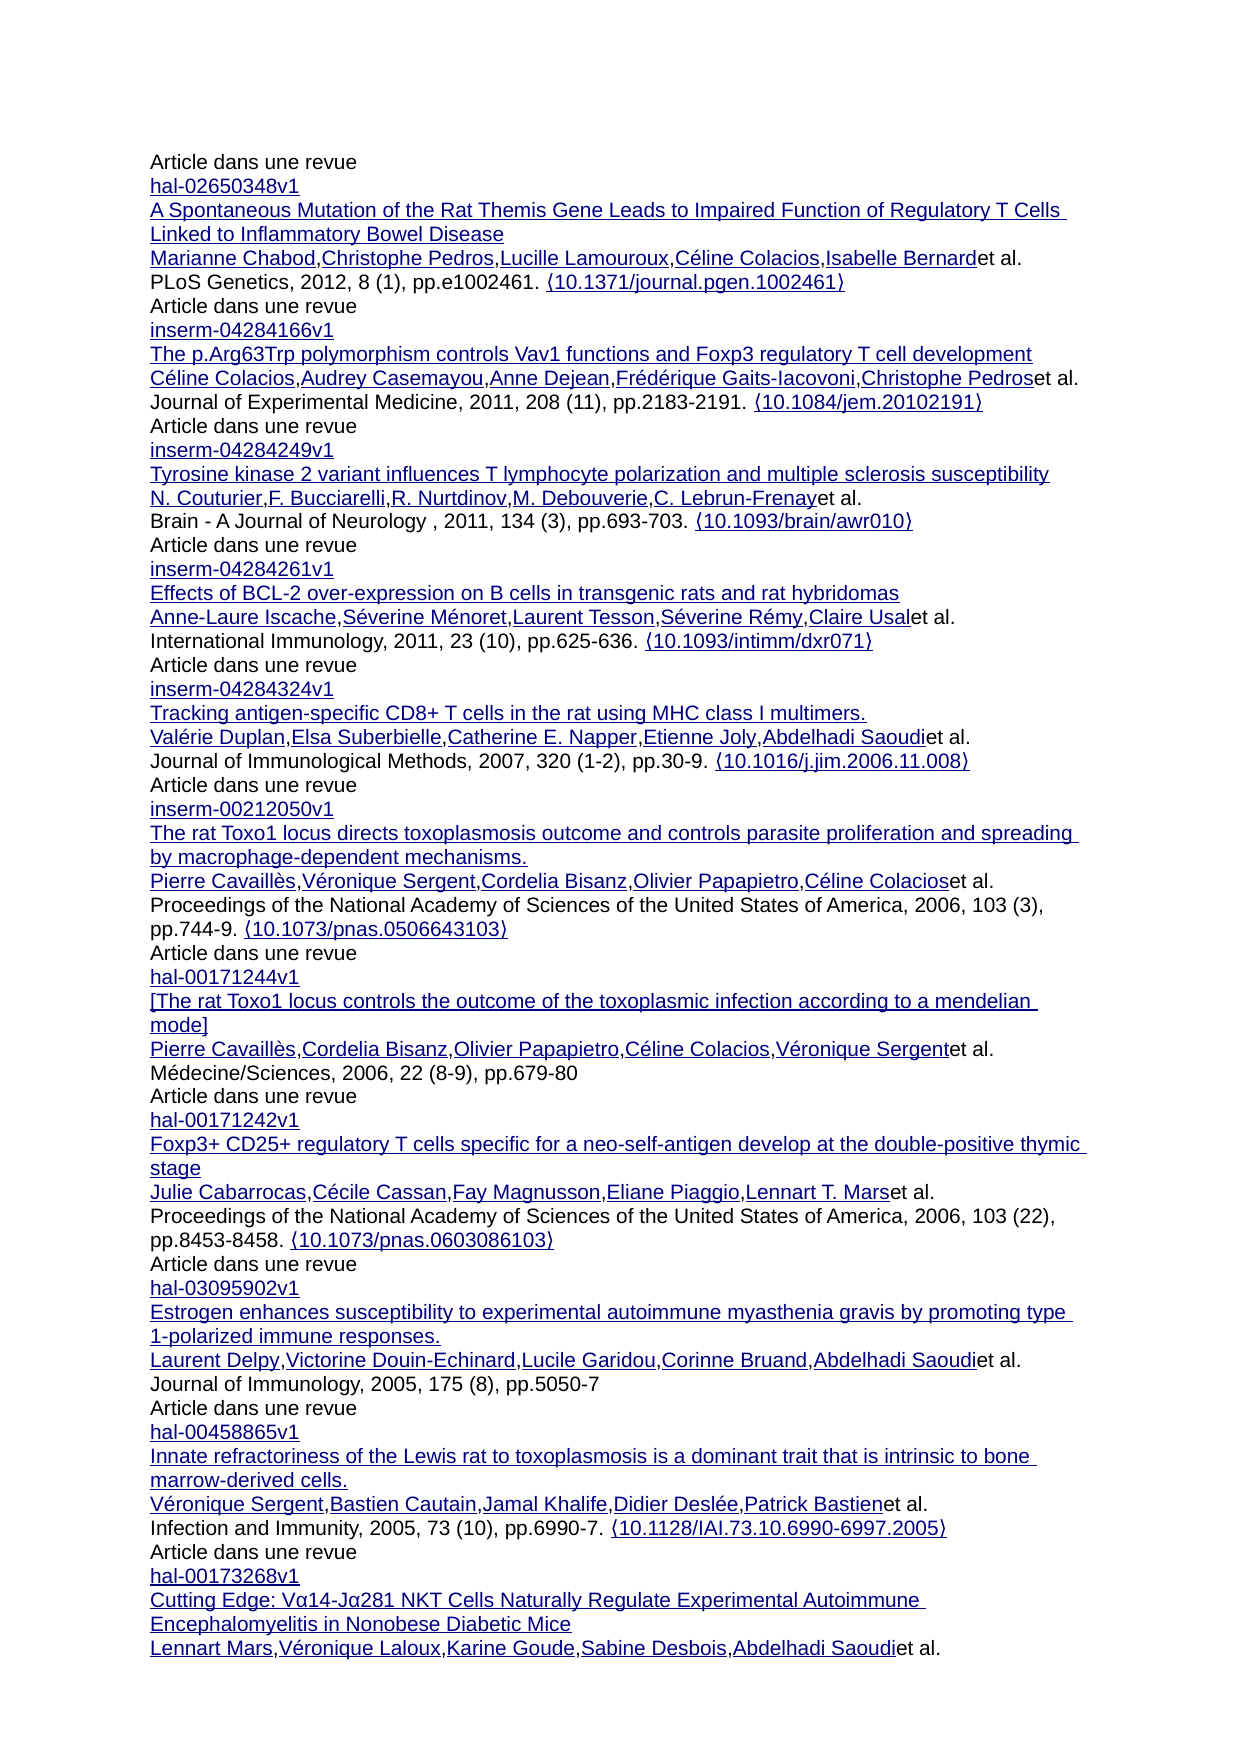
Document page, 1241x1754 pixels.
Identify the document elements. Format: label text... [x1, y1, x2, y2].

table_cell [The rat Toxo1 locus controls the outcome of the toxoplasmic infection according to a mendelian mode] Pierre Cavaillès,Cordelia Bisanz,Olivier Papapietro,Céline Colacios,Véronique Sergentet al. Médecine/Sciences, 2006, 22 (8-9), pp.679-80 Article dans une revue hal-00171242v1 [150, 989, 1090, 1132]
table_cell Estrogen enhances susceptibility to experimental autoimmune myasthenia gravis by promoting type 1-polarized immune responses. Laurent Delpy,Victorine Douin-Echinard,Lucile Garidou,Corinne Bruand,Abdelhadi Saoudiet al. Journal of Immunology, 2005, 175 (8), pp.5050-7 Article dans une revue hal-00458865v1 [150, 1300, 1090, 1444]
table_cell Foxp3+ CD25+ regulatory T cells specific for a neo-self-antigen develop at the double-positive thymic stage Julie Cabarrocas,Cécile Cassan,Fay Magnusson,Eliane Piaggio,Lennart T. Marset al. Proceedings of the National Academy of Sciences of the United States of America, 2006, 103 (22), pp.8453-8458. ⟨10.1073/pnas.0603086103⟩ Article dans une revue hal-03095902v1 [150, 1132, 1090, 1300]
table_cell The rat Toxo1 locus directs toxoplasmosis outcome and controls parasite proliferation and spreading by macrophage-dependent mechanisms. Pierre Cavaillès,Véronique Sergent,Cordelia Bisanz,Olivier Papapietro,Céline Colacioset al. Proceedings of the National Academy of Sciences of the United States of America, 2006, 103 (3), pp.744-9. ⟨10.1073/pnas.0506643103⟩ Article dans une revue hal-00171244v1 [150, 821, 1090, 988]
table_cell The p.Arg63Trp polymorphism controls Vav1 functions and Foxp3 regulatory T cell development Céline Colacios,Audrey Casemayou,Anne Dejean,Frédérique Gaits-Iacovoni,Christophe Pedroset al. Journal of Experimental Medicine, 2011, 208 (11), pp.2183-2191. ⟨10.1084/jem.20102191⟩ Article dans une revue inserm-04284249v1 [150, 342, 1090, 461]
table_cell Article dans une revue hal-02650348v1 [150, 150, 1090, 198]
table_cell Tracking antigen-specific CD8+ T cells in the rat using MHC class I multimers. Valérie Duplan,Elsa Suberbielle,Catherine E. Napper,Etienne Joly,Abdelhadi Saoudiet al. Journal of Immunological Methods, 2007, 320 (1-2), pp.30-9. ⟨10.1016/j.jim.2006.11.008⟩ Article dans une revue inserm-00212050v1 [150, 701, 1090, 821]
table_cell Effects of BCL-2 over-expression on B cells in transgenic rats and rat hybridomas Anne-Laure Iscache,Séverine Ménoret,Laurent Tesson,Séverine Rémy,Claire Usalet al. International Immunology, 2011, 23 (10), pp.625-636. ⟨10.1093/intimm/dxr071⟩ Article dans une revue inserm-04284324v1 [150, 581, 1090, 701]
table_cell Innate refractoriness of the Lewis rat to toxoplasmosis is a dominant trait that is intrinsic to bone marrow-derived cells. Véronique Sergent,Bastien Cautain,Jamal Khalife,Didier Deslée,Patrick Bastienet al. Infection and Immunity, 2005, 73 (10), pp.6990-7. ⟨10.1128/IAI.73.10.6990-6997.2005⟩ Article dans une revue hal-00173268v1 [150, 1444, 1090, 1587]
table_cell Tyrosine kinase 2 variant influences T lymphocyte polarization and multiple sclerosis susceptibility N. Couturier,F. Bucciarelli,R. Nurtdinov,M. Debouverie,C. Lebrun-Frenayet al. Brain - A Journal of Neurology , 2011, 134 (3), pp.693-703. ⟨10.1093/brain/awr010⟩ Article dans une revue inserm-04284261v1 [150, 461, 1090, 581]
table_cell Cutting Edge: Vα14-Jα281 NKT Cells Naturally Regulate Experimental Autoimmune Encephalomyelitis in Nonobese Diabetic Mice Lennart Mars,Véronique Laloux,Karine Goude,Sabine Desbois,Abdelhadi Saoudiet al. [150, 1588, 1090, 1659]
table_cell A Spontaneous Mutation of the Rat Themis Gene Leads to Impaired Function of Regulatory T Cells Linked to Inflammatory Bowel Disease Marianne Chabod,Christophe Pedros,Lucille Lamouroux,Céline Colacios,Isabelle Bernardet al. PLoS Genetics, 2012, 8 (1), pp.e1002461. ⟨10.1371/journal.pgen.1002461⟩ Article dans une revue inserm-04284166v1 [150, 198, 1090, 342]
